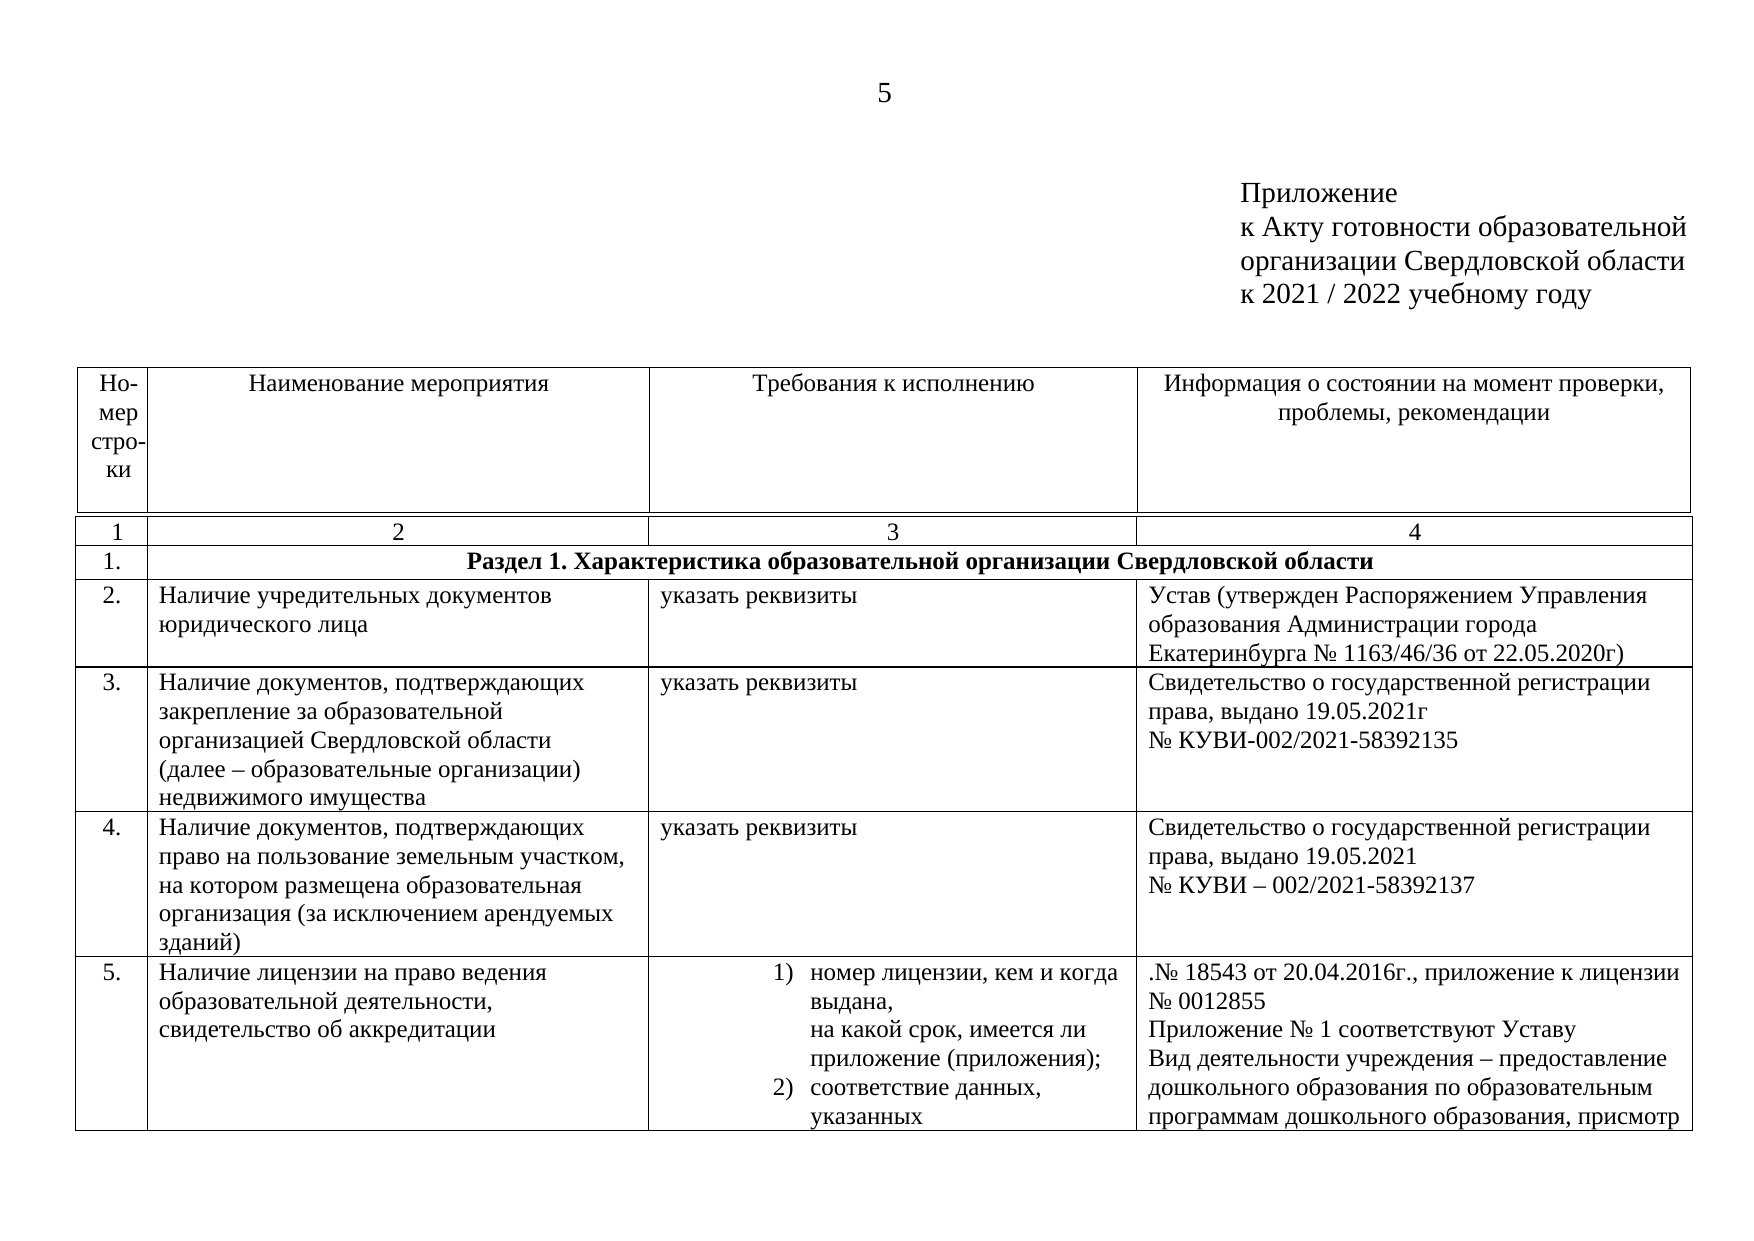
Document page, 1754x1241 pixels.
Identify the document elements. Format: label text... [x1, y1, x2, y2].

table_header Информация о состоянии на момент проверки, проблемы, рекомендации [1138, 368, 1690, 512]
table_cell Устав (утвержден Распоряжением Управления образования Администрации города Екатеринбурга № 1163/46/36 от 22.05.2020г) [1137, 580, 1692, 666]
table_cell Наличие документов, подтверждающих право на пользование земельным участком, на котором размещена образовательная организация (за исключением арендуемых зданий) [148, 812, 648, 956]
table_cell Свидетельство о государственной регистрации права, выдано 19.05.2021 № КУВИ – 002/2021-58392137 [1137, 812, 1692, 956]
table_cell Наличие учредительных документов юридического лица [148, 580, 648, 666]
table_cell 4. [76, 812, 147, 956]
table_cell Наличие документов, подтверждающих закрепление за образовательной организацией Свердловской области (далее – образовательные организации) недвижимого имущества [148, 668, 648, 811]
table_cell указать реквизиты [649, 812, 1136, 956]
table_header Но-мер стро-ки [78, 368, 147, 512]
table_header Приложение к Акту готовности образовательной организации Свердловской области к 2021 / 2022 учебному году [1229, 176, 1717, 310]
table_cell указать реквизиты [649, 580, 1136, 666]
table_header 1 [76, 517, 147, 545]
table_cell 5. [76, 957, 147, 1129]
table_cell Наличие лицензии на право ведения образовательной деятельности, свидетельство об аккредитации [148, 957, 648, 1129]
table_cell Раздел 1. Характеристика образовательной организации Свердловской области [148, 546, 1692, 579]
table_header 2 [148, 517, 648, 545]
table_cell номер лицензии, кем и когда выдана, на какой срок, имеется ли приложение (приложения); соответствие данных, указанных [649, 957, 1136, 1129]
table_cell 3. [76, 668, 147, 811]
table_header Требования к исполнению [650, 368, 1137, 512]
table_header Наименование мероприятия [148, 368, 649, 512]
table_cell .№ 18543 от 20.04.2016г., приложение к лицензии № 0012855 Приложение № 1 соответствуют Уставу Вид деятельности учреждения – предоставление дошкольного образования по образовательным программам дошкольного образования, присмотр [1137, 957, 1692, 1129]
table_cell 2. [76, 580, 147, 666]
table_header 4 [1137, 517, 1692, 545]
table_cell Свидетельство о государственной регистрации права, выдано 19.05.2021г № КУВИ-002/2021-58392135 [1137, 668, 1692, 811]
table_cell указать реквизиты [649, 668, 1136, 811]
table_cell 1. [76, 546, 147, 579]
table_header 3 [649, 517, 1136, 545]
